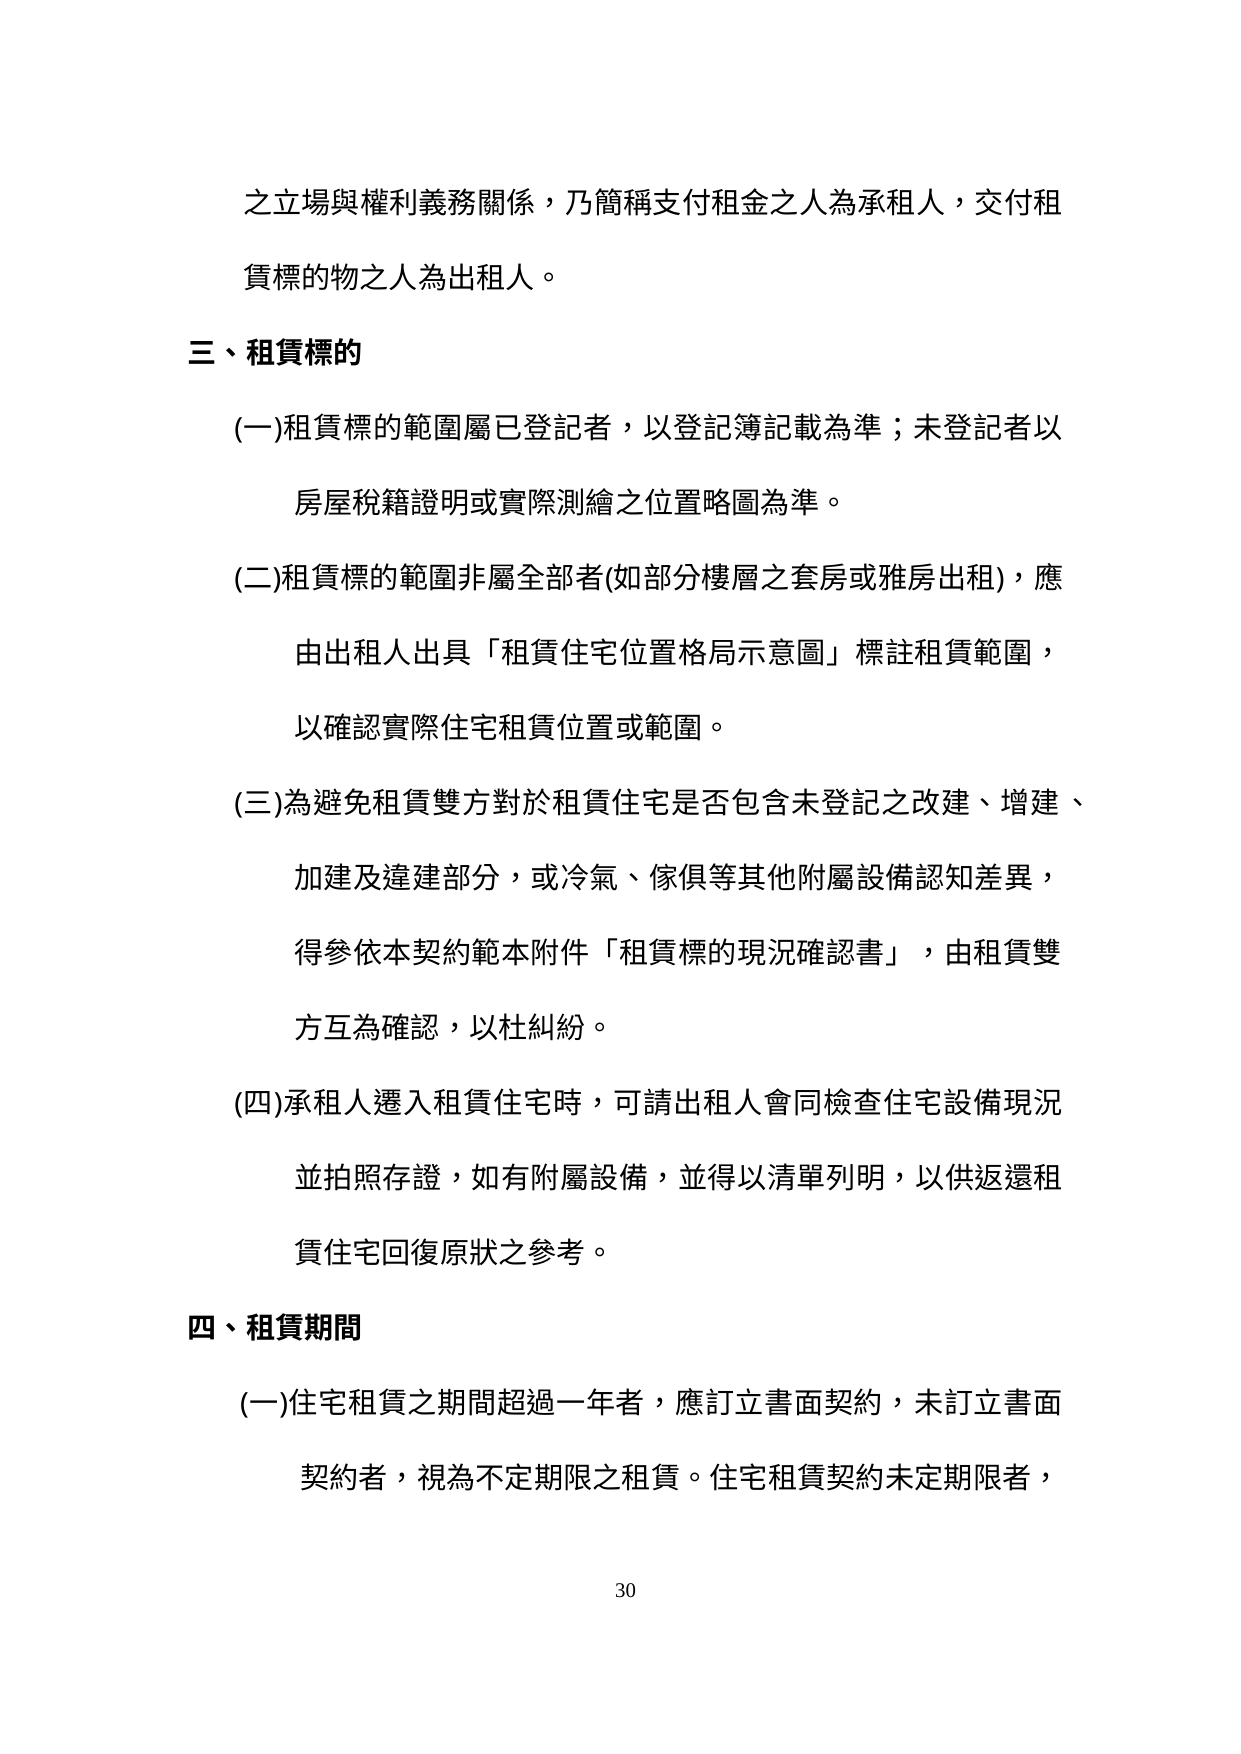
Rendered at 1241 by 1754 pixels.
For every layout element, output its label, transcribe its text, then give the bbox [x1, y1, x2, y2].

text (一)住宅租賃之期間超過一年者，應訂立書面契約，未訂立書面契約者，視為不定期限之租賃。住宅租賃契約未定期限者，租賃雙方當事人得隨時終止租約。但有利於承租人之習慣者，從其習慣。 [240, 1364, 1063, 1514]
text (一)租賃標的範圍屬已登記者，以登記簿記載為準；未登記者以房屋稅籍證明或實際測繪之位置略圖為準。 [234, 389, 1063, 539]
text 四、租賃期間 [187, 1289, 1063, 1364]
text 之立場與權利義務關係，乃簡稱支付租金之人為承租人，交付租賃標的物之人為出租人。 [243, 164, 1063, 314]
text 三、租賃標的 [187, 314, 1063, 389]
text (四)承租人遷入租賃住宅時，可請出租人會同檢查住宅設備現況並拍照存證，如有附屬設備，並得以清單列明，以供返還租賃住宅回復原狀之參考。 [234, 1064, 1063, 1289]
text (二)租賃標的範圍非屬全部者(如部分樓層之套房或雅房出租)，應由出租人出具「租賃住宅位置格局示意圖」標註租賃範圍，以確認實際住宅租賃位置或範圍。 [234, 539, 1063, 764]
text (三)為避免租賃雙方對於租賃住宅是否包含未登記之改建、增建、加建及違建部分，或冷氣、傢俱等其他附屬設備認知差異，得參依本契約範本附件「租賃標的現況確認書」，由租賃雙方互為確認，以杜糾紛。 [234, 764, 1063, 1064]
